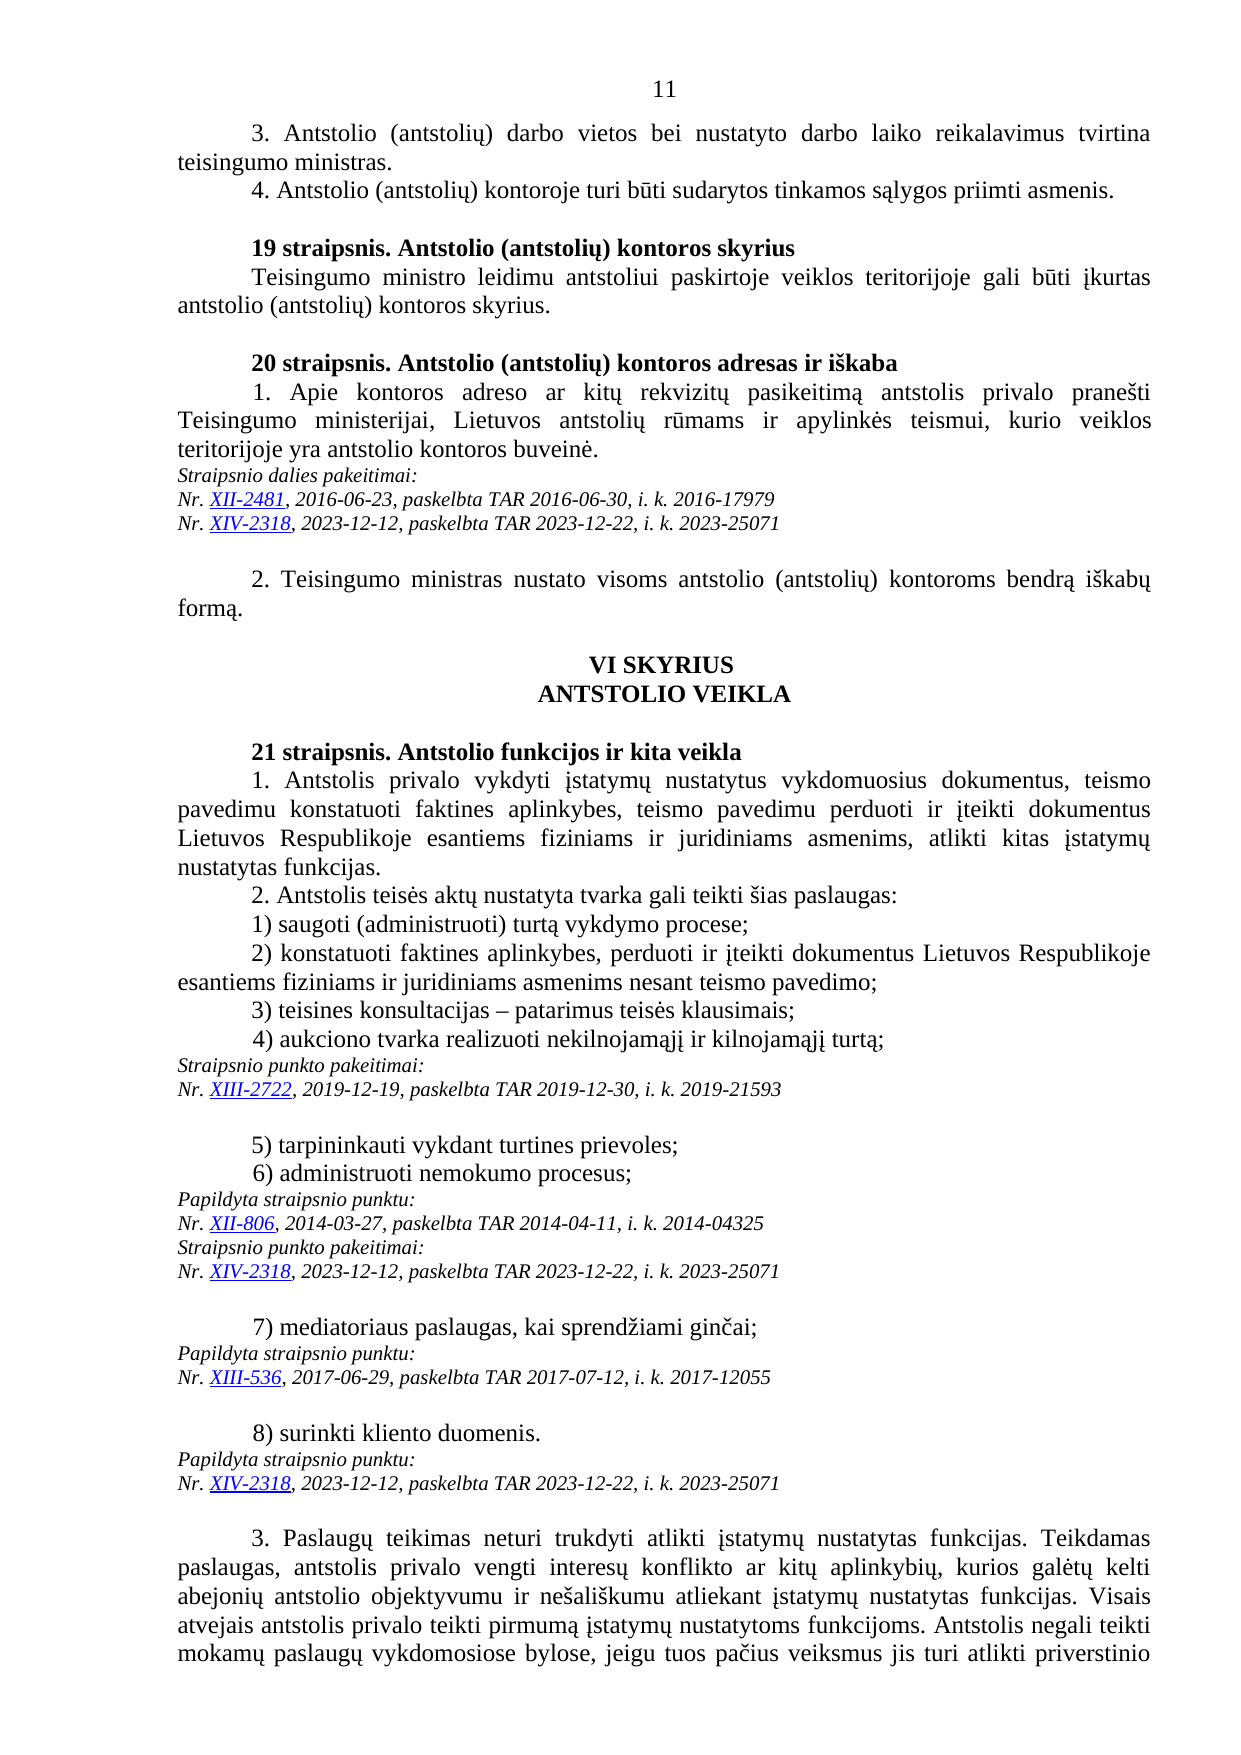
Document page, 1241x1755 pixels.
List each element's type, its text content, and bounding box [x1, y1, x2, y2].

text 20 straipsnis. Antstolio (antstolių) kontoros adresas ir iškaba [177, 348, 1152, 377]
text 5) tarpininkauti vykdant turtines prievoles; [177, 1130, 1152, 1158]
text 4. Antstolio (antstolių) kontoroje turi būti sudarytos tinkamos sąlygos priimti asmenis. [177, 176, 1152, 204]
text Straipsnio punkto pakeitimai: [177, 1053, 1152, 1077]
text Nr. XII-2481, 2016-06-23, paskelbta TAR 2016-06-30, i. k. 2016-17979 [177, 487, 1152, 511]
text Nr. XIV-2318, 2023-12-12, paskelbta TAR 2023-12-22, i. k. 2023-25071 [177, 511, 1152, 535]
subtitle VI SKYRIUS [177, 650, 1152, 679]
text Nr. XIII-536, 2017-06-29, paskelbta TAR 2017-07-12, i. k. 2017-12055 [177, 1365, 1152, 1389]
text 3. Antstolio (antstolių) darbo vietos bei nustatyto darbo laiko reikalavimus tvirtina teisingumo ministras. [177, 118, 1152, 176]
text Nr. XIV-2318, 2023-12-12, paskelbta TAR 2023-12-22, i. k. 2023-25071 [177, 1471, 1152, 1495]
text 1. Antstolis privalo vykdyti įstatymų nustatytus vykdomuosius dokumentus, teismo pavedimu konstatuoti faktines aplinkybes, teismo pavedimu perduoti ir įteikti dokumentus Lietuvos Respublikoje esantiems fiziniams ir juridiniams asmenims, atlikti kitas įstatymų nustatytas funkcijas. [177, 765, 1152, 880]
text Straipsnio punkto pakeitimai: [177, 1235, 1152, 1259]
text 19 straipsnis. Antstolio (antstolių) kontoros skyrius [177, 233, 1152, 262]
text 3) teisines konsultacijas – patarimus teisės klausimais; [177, 995, 1152, 1024]
text Papildyta straipsnio punktu: [177, 1187, 1152, 1211]
text Nr. XIII-2722, 2019-12-19, paskelbta TAR 2019-12-30, i. k. 2019-21593 [177, 1077, 1152, 1101]
text 8) surinkti kliento duomenis. [177, 1418, 1152, 1447]
subtitle ANTSTOLIO VEIKLA [177, 679, 1152, 708]
text Papildyta straipsnio punktu: [177, 1341, 1152, 1365]
text 2. Antstolis teisės aktų nustatyta tvarka gali teikti šias paslaugas: [177, 880, 1152, 909]
text 21 straipsnis. Antstolio funkcijos ir kita veikla [177, 737, 1152, 765]
text 7) mediatoriaus paslaugas, kai sprendžiami ginčai; [177, 1312, 1152, 1341]
text Nr. XII-806, 2014-03-27, paskelbta TAR 2014-04-11, i. k. 2014-04325 [177, 1211, 1152, 1235]
text 3. Paslaugų teikimas neturi trukdyti atlikti įstatymų nustatytas funkcijas. Teikdamas paslaugas, antstolis privalo vengti interesų konflikto ar kitų aplinkybių, kurios galėtų kelti abejonių antstolio objektyvumu ir nešališkumu atliekant įstatymų nustatytas funkcijas. Visais atvejais antstolis privalo teikti pirmumą įstatymų nustatytoms funkcijoms. Antstolis negali teikti mokamų paslaugų vykdomosiose bylose, jeigu tuos pačius veiksmus jis turi atlikti priverstinio [177, 1523, 1152, 1667]
text Papildyta straipsnio punktu: [177, 1447, 1152, 1471]
text 2. Teisingumo ministras nustato visoms antstolio (antstolių) kontoroms bendrą iškabų formą. [177, 564, 1152, 622]
text 2) konstatuoti faktines aplinkybes, perduoti ir įteikti dokumentus Lietuvos Respublikoje esantiems fiziniams ir juridiniams asmenims nesant teismo pavedimo; [177, 938, 1152, 995]
text Nr. XIV-2318, 2023-12-12, paskelbta TAR 2023-12-22, i. k. 2023-25071 [177, 1259, 1152, 1283]
text 1) saugoti (administruoti) turtą vykdymo procese; [177, 909, 1152, 938]
text 6) administruoti nemokumo procesus; [177, 1158, 1152, 1187]
text Teisingumo ministro leidimu antstoliui paskirtoje veiklos teritorijoje gali būti įkurtas antstolio (antstolių) kontoros skyrius. [177, 262, 1152, 319]
text 4) aukciono tvarka realizuoti nekilnojamąjį ir kilnojamąjį turtą; [177, 1024, 1152, 1053]
text 1. Apie kontoros adreso ar kitų rekvizitų pasikeitimą antstolis privalo pranešti Teisingumo ministerijai, Lietuvos antstolių rūmams ir apylinkės teismui, kurio veiklos teritorijoje yra antstolio kontoros buveinė. [177, 377, 1152, 463]
text Straipsnio dalies pakeitimai: [177, 463, 1152, 487]
